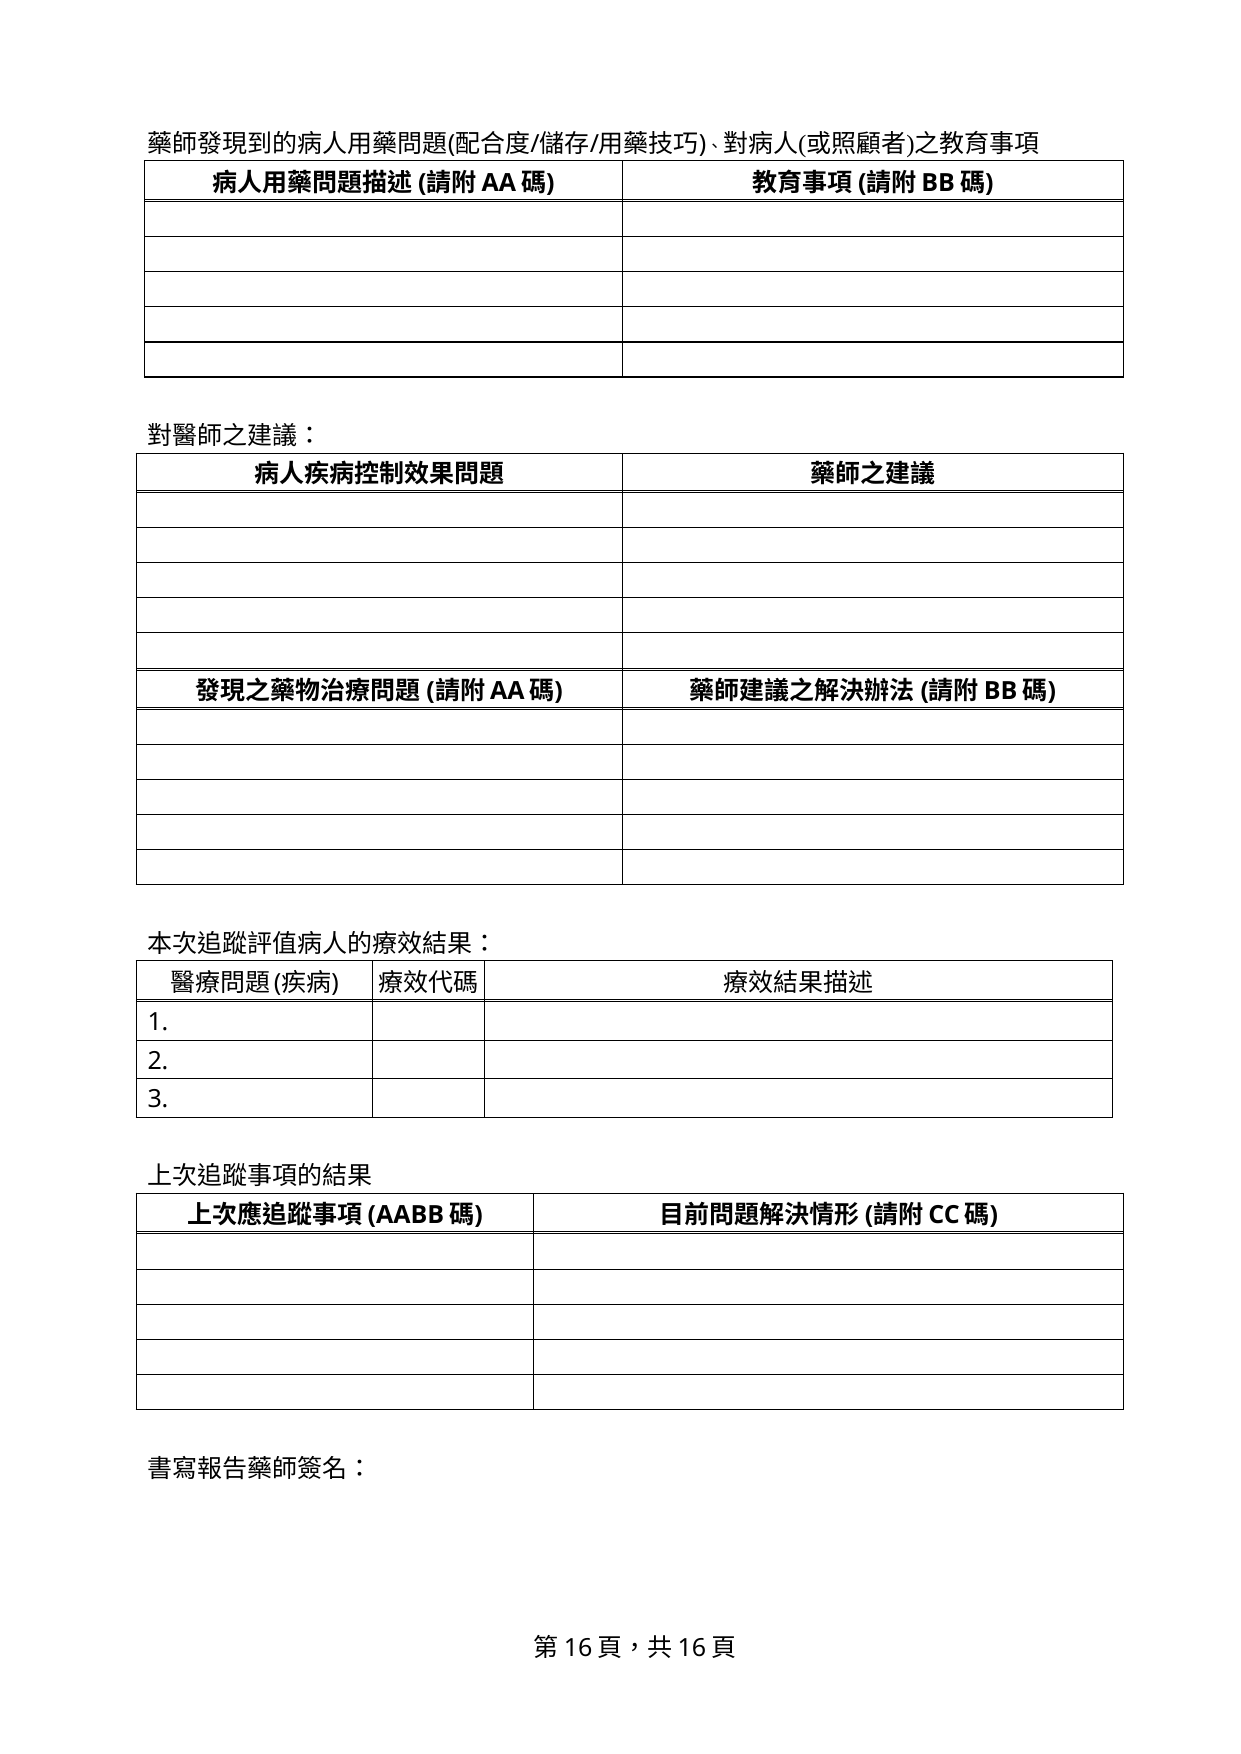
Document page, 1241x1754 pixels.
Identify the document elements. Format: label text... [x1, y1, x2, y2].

table_cell [534, 1234, 1123, 1268]
table_cell [623, 307, 1123, 341]
table_header 病人疾病控制效果問題 [137, 454, 622, 490]
table_cell [623, 272, 1123, 306]
table_header 教育事項 (請附BB碼) [623, 161, 1123, 199]
table_cell [137, 633, 622, 667]
table_cell [137, 493, 622, 527]
table_cell [623, 237, 1123, 271]
table_cell [137, 745, 622, 779]
table_cell [623, 493, 1123, 527]
table_cell [145, 237, 622, 271]
table_cell [623, 563, 1123, 597]
table_cell [137, 815, 622, 849]
table_cell [485, 1002, 1112, 1039]
text 本次追蹤評值病人的療效結果： [148, 923, 1122, 960]
table_cell 藥師建議之解決辦法 (請附BB碼) [623, 671, 1123, 707]
table_header 藥師之建議 [623, 454, 1123, 490]
table_cell [145, 272, 622, 306]
table_cell [137, 1305, 533, 1339]
table_cell [137, 1375, 533, 1409]
table_cell [623, 710, 1123, 744]
text 書寫報告藥師簽名： [148, 1447, 1122, 1485]
table_cell [137, 710, 622, 744]
table_cell [623, 850, 1123, 884]
table_cell [137, 1234, 533, 1268]
table_cell [623, 528, 1123, 562]
table_cell [485, 1079, 1112, 1117]
table_cell [623, 633, 1123, 667]
table_cell [137, 850, 622, 884]
table_cell [534, 1375, 1123, 1409]
table_cell [137, 1270, 533, 1303]
text 對醫師之建議： [148, 415, 1122, 452]
table_cell [623, 815, 1123, 849]
text 藥師發現到的病人用藥問題(配合度/儲存/用藥技巧)、對病人(或照顧者)之教育事項 [148, 123, 1122, 160]
table_cell [623, 780, 1123, 814]
table_cell [137, 528, 622, 562]
table_cell [623, 598, 1123, 632]
table_header 療效代碼 [373, 961, 484, 999]
table_header 療效結果描述 [485, 961, 1112, 999]
table_cell [485, 1041, 1112, 1078]
text 上次追蹤事項的結果 [148, 1155, 1122, 1193]
table_cell [373, 1079, 484, 1117]
table_cell 2. [137, 1041, 372, 1078]
table_cell [534, 1305, 1123, 1339]
table_cell [623, 343, 1123, 376]
table_header 目前問題解決情形 (請附CC碼) [534, 1194, 1123, 1231]
table_cell [137, 563, 622, 597]
table_cell [623, 745, 1123, 779]
table_cell [137, 1340, 533, 1374]
table_header 病人用藥問題描述 (請附AA碼) [145, 161, 622, 199]
table_cell [534, 1340, 1123, 1374]
table_cell [534, 1270, 1123, 1303]
table_cell [137, 780, 622, 814]
table_cell [145, 307, 622, 341]
table_cell 3. [137, 1079, 372, 1117]
table_cell 1. [137, 1002, 372, 1039]
table_cell [145, 343, 622, 376]
table_cell [373, 1041, 484, 1078]
table_cell 發現之藥物治療問題 (請附AA碼) [137, 671, 622, 707]
table_cell [623, 202, 1123, 236]
table_header 上次應追蹤事項 (AABB碼) [137, 1194, 533, 1231]
table_cell [373, 1002, 484, 1039]
table_cell [137, 598, 622, 632]
table_header 醫療問題 (疾病) [137, 961, 372, 999]
table_cell [145, 202, 622, 236]
